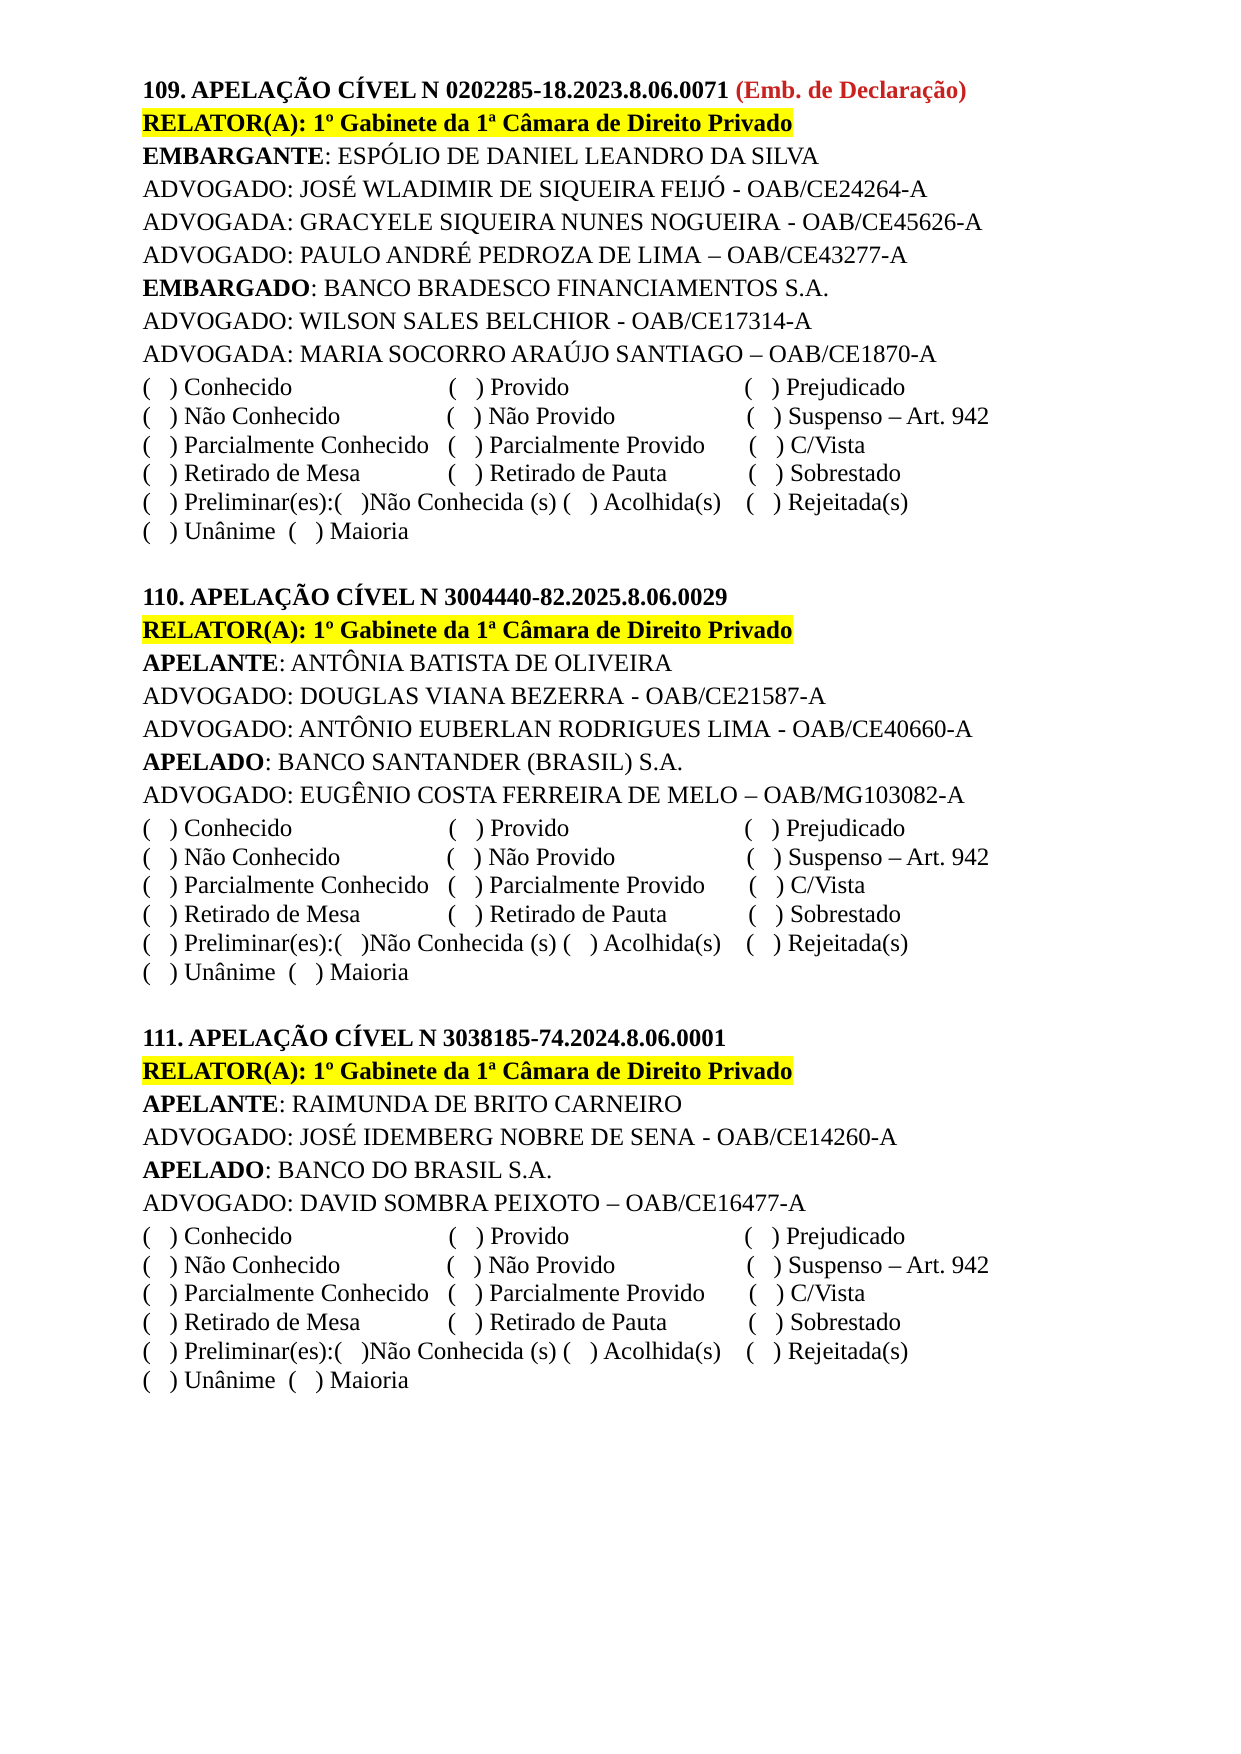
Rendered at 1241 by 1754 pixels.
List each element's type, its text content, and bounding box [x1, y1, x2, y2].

text ( ) Parcialmente Conhecido ( ) Parcialmente Provido ( ) C/Vista [142, 871, 1158, 899]
text ( ) Conhecido ( ) Provido ( ) Prejudicado [142, 813, 1141, 842]
text ( ) Não Conhecido ( ) Não Provido ( ) Suspenso – Art. 942 [142, 401, 1158, 430]
text ( ) Preliminar(es):( )Não Conhecida (s) ( ) Acolhida(s) ( ) Rejeitada(s) [142, 928, 1158, 957]
text ( ) Não Conhecido ( ) Não Provido ( ) Suspenso – Art. 942 [142, 1250, 1158, 1278]
text ( ) Parcialmente Conhecido ( ) Parcialmente Provido ( ) C/Vista [142, 1278, 1158, 1307]
text ( ) Unânime ( ) Maioria 110. APELAÇÃO CÍVEL N 3004440-82.2025.8.06.0029 RELATOR(A): 1º Gabinete da 1ª Câmara de Direito Privado APELANTE: ANTÔNIA BATISTA DE OLIVEIRA ADVOGADO: DOUGLAS VIANA BEZERRA - OAB/CE21587-A ADVOGADO: ANTÔNIO EUBERLAN RODRIGUES LIMA - OAB/CE40660-A APELADO: BANCO SANTANDER (BRASIL) S.A. ADVOGADO: EUGÊNIO COSTA FERREIRA DE MELO – OAB/MG103082-A [142, 516, 1141, 809]
text 109. APELAÇÃO CÍVEL N 0202285-18.2023.8.06.0071 (Emb. de Declaração) RELATOR(A): 1º Gabinete da 1ª Câmara de Direito Privado EMBARGANTE: ESPÓLIO DE DANIEL LEANDRO DA SILVA ADVOGADO: JOSÉ WLADIMIR DE SIQUEIRA FEIJÓ - OAB/CE24264-A ADVOGADA: GRACYELE SIQUEIRA NUNES NOGUEIRA - OAB/CE45626-A ADVOGADO: PAULO ANDRÉ PEDROZA DE LIMA – OAB/CE43277-A [142, 75, 1141, 269]
text ( ) Conhecido ( ) Provido ( ) Prejudicado [142, 372, 1141, 401]
text ( ) Unânime ( ) Maioria 111. APELAÇÃO CÍVEL N 3038185-74.2024.8.06.0001 RELATOR(A): 1º Gabinete da 1ª Câmara de Direito Privado APELANTE: RAIMUNDA DE BRITO CARNEIRO ADVOGADO: JOSÉ IDEMBERG NOBRE DE SENA - OAB/CE14260-A APELADO: BANCO DO BRASIL S.A. ADVOGADO: DAVID SOMBRA PEIXOTO – OAB/CE16477-A [142, 957, 1141, 1217]
text ( ) Parcialmente Conhecido ( ) Parcialmente Provido ( ) C/Vista [142, 430, 1158, 458]
text ( ) Não Conhecido ( ) Não Provido ( ) Suspenso – Art. 942 [142, 842, 1158, 871]
text EMBARGADO: BANCO BRADESCO FINANCIAMENTOS S.A. ADVOGADO: WILSON SALES BELCHIOR - OAB/CE17314-A ADVOGADA: MARIA SOCORRO ARAÚJO SANTIAGO – OAB/CE1870-A [142, 273, 1141, 368]
text ( ) Conhecido ( ) Provido ( ) Prejudicado [142, 1221, 1141, 1250]
text ( ) Retirado de Mesa ( ) Retirado de Pauta ( ) Sobrestado [142, 899, 1158, 928]
text ( ) Preliminar(es):( )Não Conhecida (s) ( ) Acolhida(s) ( ) Rejeitada(s) [142, 487, 1158, 516]
text ( ) Preliminar(es):( )Não Conhecida (s) ( ) Acolhida(s) ( ) Rejeitada(s) [142, 1336, 1158, 1365]
text ( ) Unânime ( ) Maioria [142, 1365, 1141, 1459]
text ( ) Retirado de Mesa ( ) Retirado de Pauta ( ) Sobrestado [142, 458, 1158, 487]
text ( ) Retirado de Mesa ( ) Retirado de Pauta ( ) Sobrestado [142, 1307, 1158, 1336]
